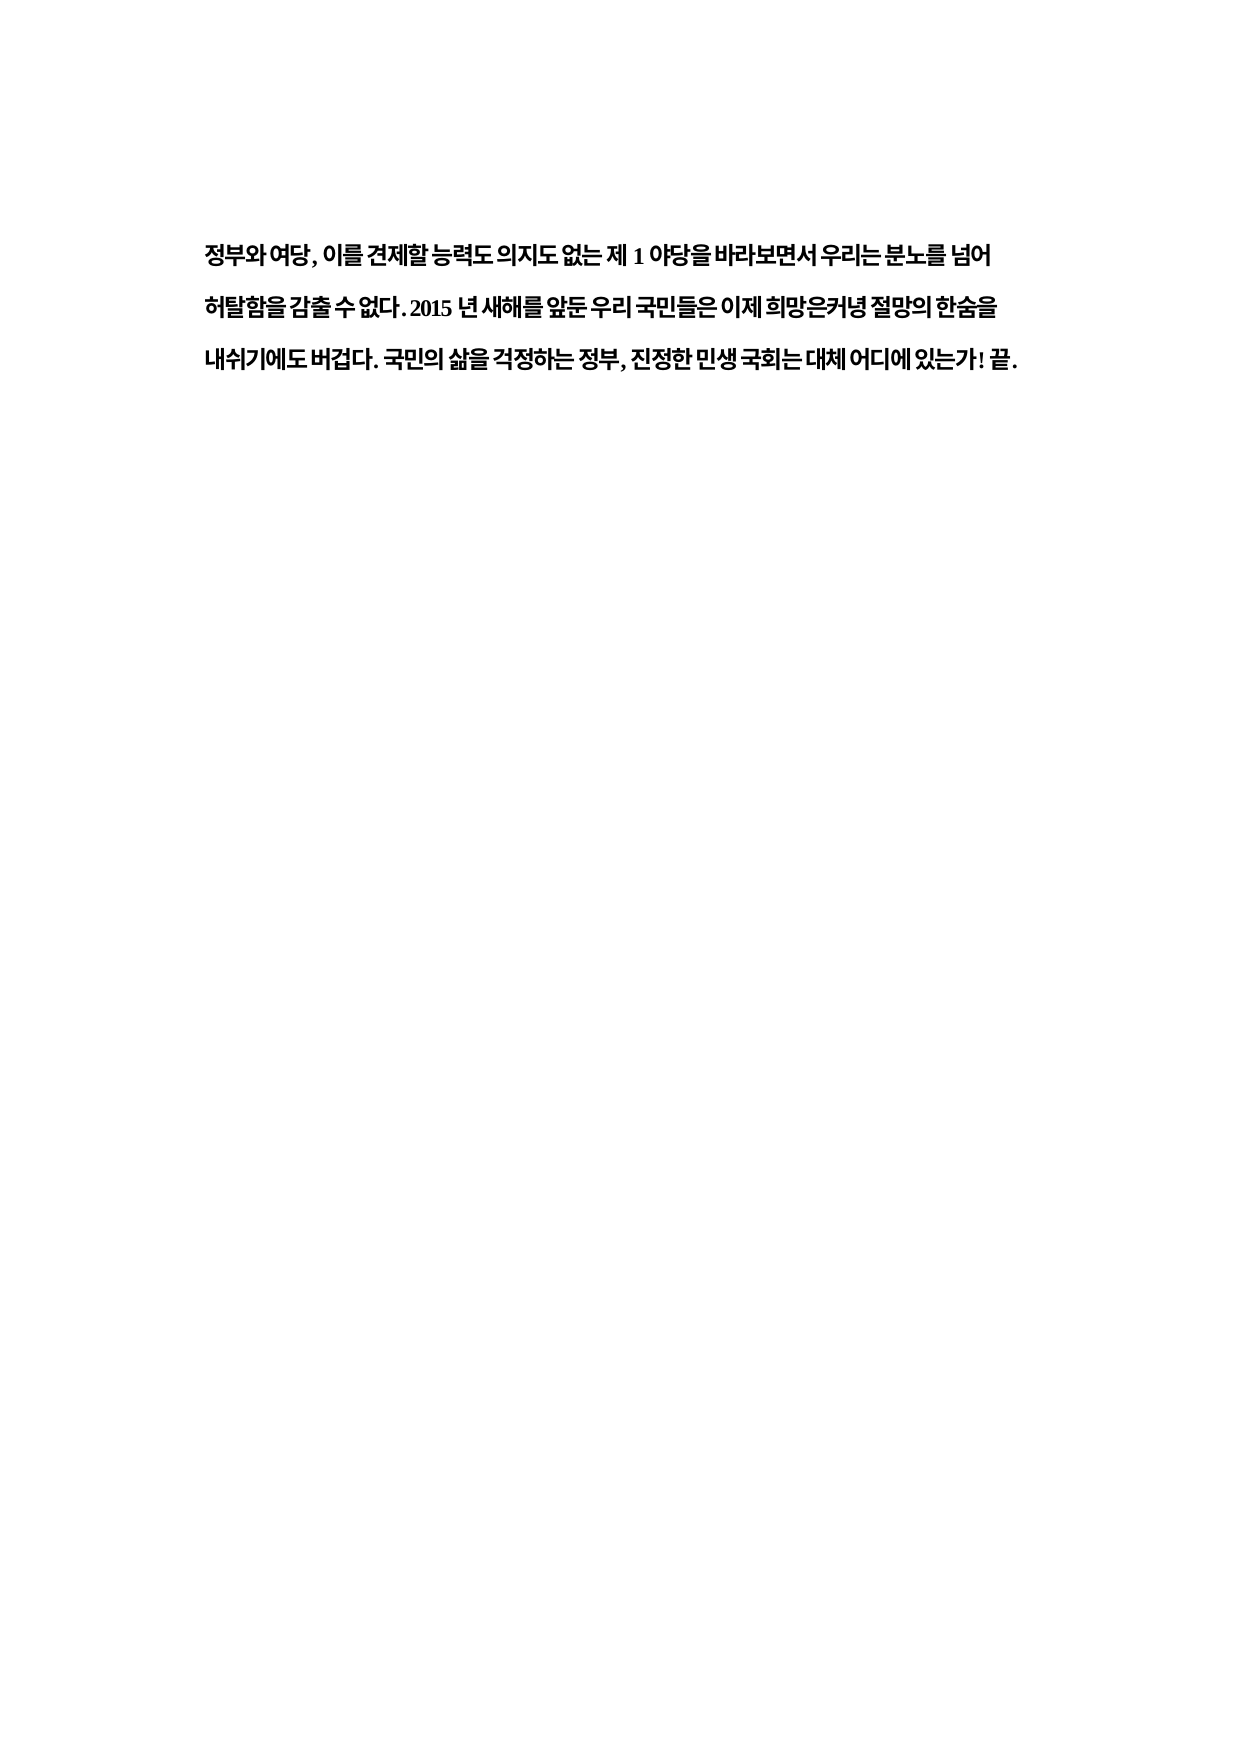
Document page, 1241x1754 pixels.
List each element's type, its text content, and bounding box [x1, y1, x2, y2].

text 정부와 여당, 이를 견제할 능력도 의지도 없는 제1야당을 바라보면서 우리는 분노를 넘어 허탈함을 감출 수 없다. 2015년 새해를 앞둔 우리 국민들은 이제 희망은커녕 절망의 한숨을 내쉬기에도 버겁다. 국민의 삶을 걱정하는 정부, 진정한 민생 국회는 대체 어디에 있는가! 끝. [177, 236, 1063, 375]
